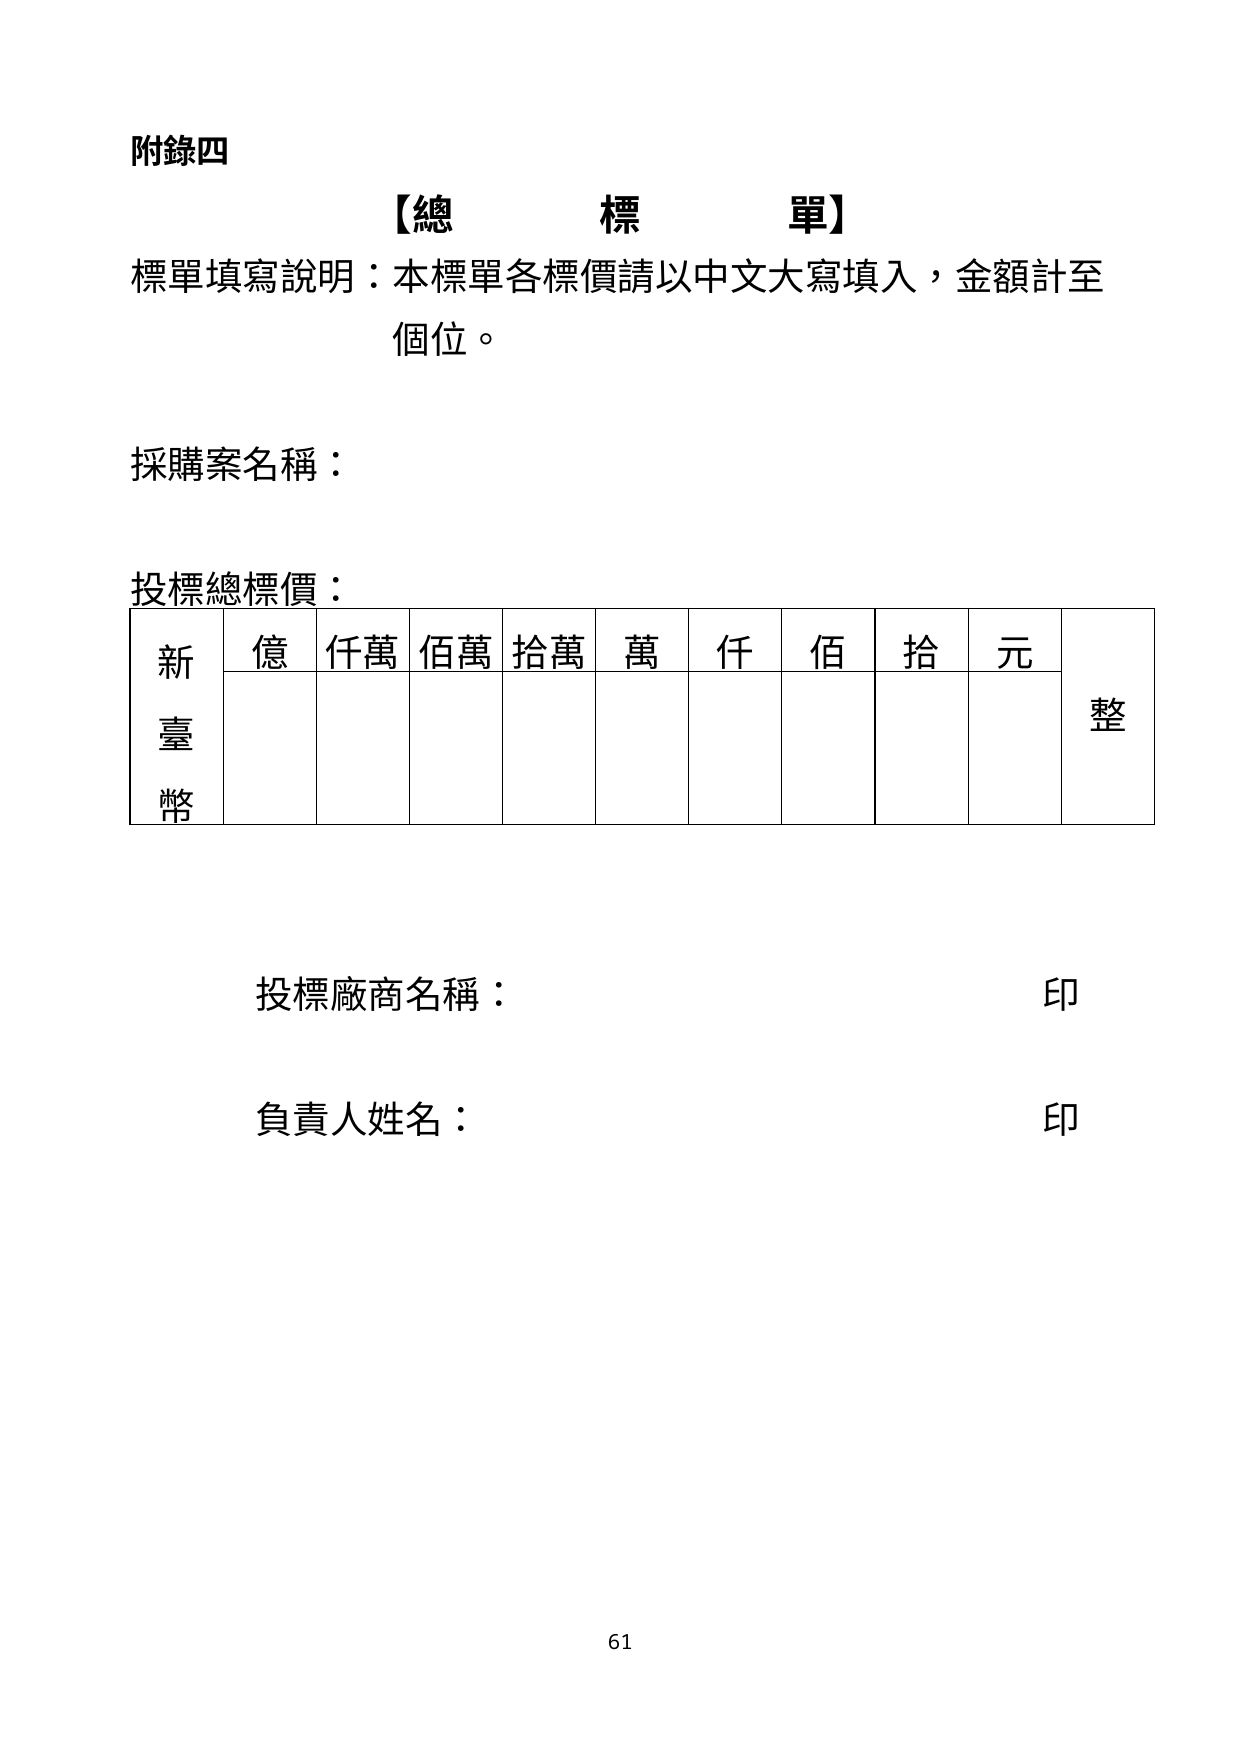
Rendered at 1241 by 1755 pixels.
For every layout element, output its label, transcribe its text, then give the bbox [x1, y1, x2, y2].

table_cell [782, 672, 874, 824]
text 投標廠商名稱： 印 [255, 950, 1110, 1013]
table_header 億 [224, 609, 316, 671]
text 附錄四 [130, 108, 1110, 170]
table_header 元 [969, 609, 1061, 671]
table_cell [596, 672, 688, 824]
table_header 佰 [782, 609, 874, 671]
table_header 佰萬 [410, 609, 502, 671]
text 採購案名稱： [130, 420, 1110, 483]
text 標單填寫說明：本標單各標價請以中文大寫填入，金額計至個位。 [130, 233, 1110, 358]
text 負責人姓名： 印 [255, 1075, 1110, 1138]
table_header 整 [1062, 609, 1154, 824]
table_cell [503, 672, 595, 824]
table_cell [969, 672, 1061, 824]
table_cell [876, 672, 968, 824]
table_cell [317, 672, 409, 824]
table_header 萬 [596, 609, 688, 671]
table_cell [689, 672, 781, 824]
table_header 拾萬 [503, 609, 595, 671]
table_header 拾 [876, 609, 968, 671]
text 【總 標 單】 [130, 170, 1110, 233]
table_header 仟萬 [317, 609, 409, 671]
table_cell [224, 672, 316, 824]
text 投標總標價： [130, 545, 1110, 608]
table_header 仟 [689, 609, 781, 671]
table_header 新 臺 幣 [131, 609, 223, 824]
table_cell [410, 672, 502, 824]
